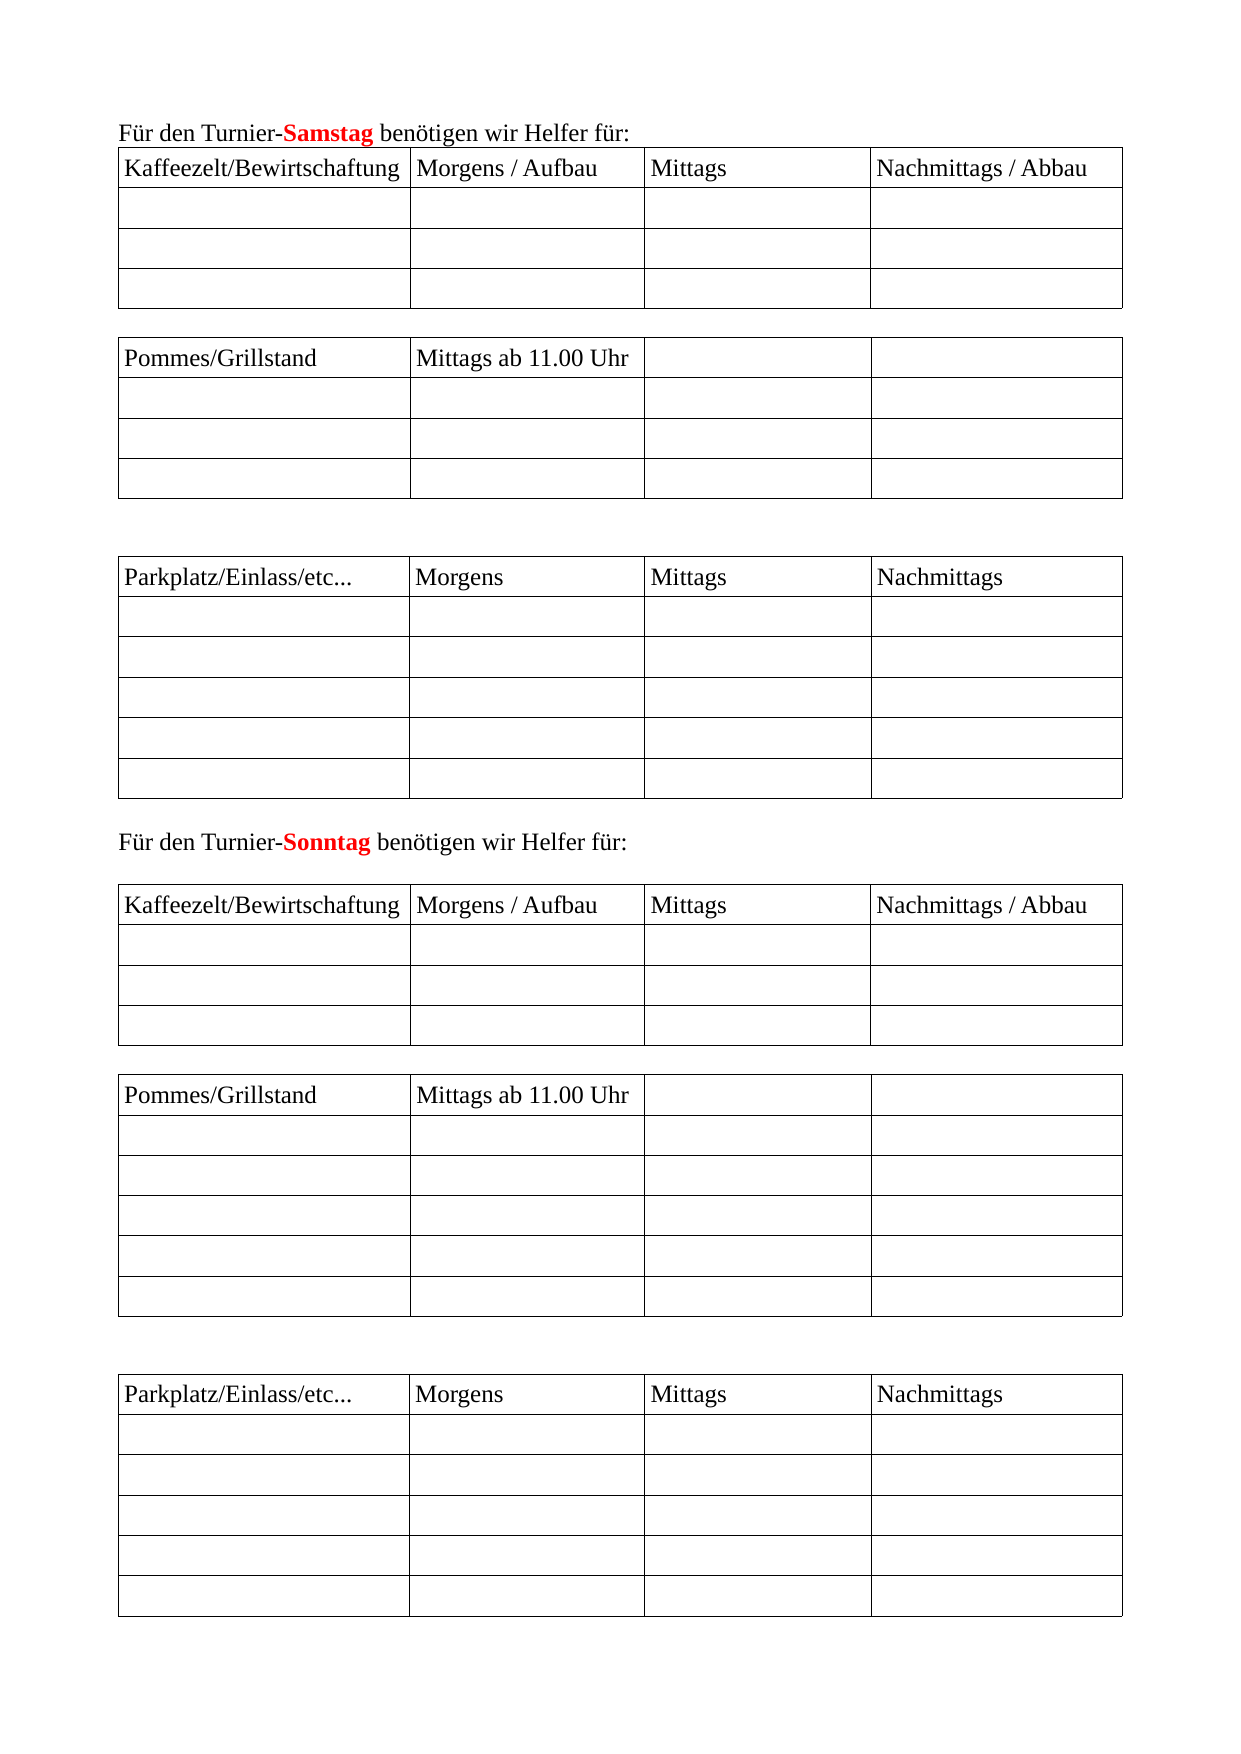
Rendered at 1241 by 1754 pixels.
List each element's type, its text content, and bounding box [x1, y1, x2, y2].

table_cell [411, 459, 644, 498]
table_cell [645, 188, 870, 227]
table_cell [411, 1277, 644, 1316]
table_cell [410, 637, 644, 677]
table_cell [410, 759, 644, 798]
table_cell [119, 229, 410, 268]
table_cell [119, 419, 410, 458]
table_cell [645, 378, 871, 418]
table_header Mittags [645, 557, 871, 596]
table_header Nachmittags / Abbau [871, 148, 1122, 187]
table_cell [411, 229, 644, 268]
table_cell [411, 1236, 644, 1276]
table_header Nachmittags / Abbau [871, 885, 1122, 924]
table_cell [411, 1116, 644, 1155]
table_header Morgens / Aufbau [411, 885, 644, 924]
table_cell [645, 1196, 871, 1235]
table_cell [645, 597, 871, 636]
table_cell [119, 459, 410, 498]
table_header Morgens [410, 557, 644, 596]
table_cell [411, 1006, 644, 1045]
table_cell [410, 1536, 644, 1575]
table_header Parkplatz/Einlass/etc... [119, 557, 409, 596]
table_cell [645, 1415, 871, 1454]
table_cell [410, 678, 644, 717]
table_cell [645, 718, 871, 757]
table_header Mittags ab 11.00 Uhr [411, 338, 644, 377]
table_cell [119, 1196, 410, 1235]
table_cell [871, 269, 1122, 308]
table_cell [645, 925, 870, 965]
table_cell [119, 1455, 409, 1494]
table_cell [410, 1576, 644, 1616]
table_header [872, 1075, 1122, 1114]
table_cell [411, 378, 644, 418]
table_header Kaffeezelt/Bewirtschaftung [119, 885, 410, 924]
table_cell [872, 1496, 1122, 1535]
table_cell [871, 1006, 1122, 1045]
table_cell [645, 759, 871, 798]
text Für den Turnier-Sonntag benötigen wir Helfer für: [118, 827, 1122, 855]
table_cell [119, 1156, 410, 1195]
table_cell [119, 1116, 410, 1155]
table_cell [411, 1196, 644, 1235]
table_cell [119, 966, 410, 1005]
table_cell [645, 1006, 870, 1045]
table_cell [872, 1455, 1122, 1494]
table_cell [645, 229, 870, 268]
table_cell [872, 678, 1122, 717]
table_cell [119, 678, 409, 717]
table_cell [645, 637, 871, 677]
table_cell [119, 925, 410, 965]
table_cell [119, 269, 410, 308]
table_header Mittags [645, 1375, 871, 1414]
table_cell [872, 419, 1122, 458]
table_cell [645, 1536, 871, 1575]
table_cell [645, 1236, 871, 1276]
table_cell [411, 1156, 644, 1195]
table_cell [872, 1116, 1122, 1155]
table_cell [645, 1455, 871, 1494]
text Für den Turnier-Samstag benötigen wir Helfer für: [118, 118, 1122, 147]
table_header [872, 338, 1122, 377]
table_cell [872, 1236, 1122, 1276]
table_header Mittags [645, 148, 870, 187]
table_header Mittags [645, 885, 870, 924]
table_cell [410, 718, 644, 757]
table_header Mittags ab 11.00 Uhr [411, 1075, 644, 1114]
table_cell [119, 1236, 410, 1276]
table_cell [119, 1576, 409, 1616]
table_cell [411, 966, 644, 1005]
table_cell [645, 1156, 871, 1195]
table_cell [119, 1277, 410, 1316]
table_cell [872, 459, 1122, 498]
table_cell [645, 1496, 871, 1535]
table_cell [645, 459, 871, 498]
table_cell [645, 1576, 871, 1616]
table_cell [872, 1277, 1122, 1316]
table_cell [119, 759, 409, 798]
table_cell [119, 1006, 410, 1045]
table_cell [871, 229, 1122, 268]
table_header [645, 1075, 871, 1114]
table_header Pommes/Grillstand [119, 338, 410, 377]
table_cell [872, 1196, 1122, 1235]
table_cell [872, 597, 1122, 636]
table_cell [410, 597, 644, 636]
table_cell [411, 419, 644, 458]
table_cell [871, 925, 1122, 965]
table_cell [411, 269, 644, 308]
table_cell [410, 1496, 644, 1535]
table_cell [645, 269, 870, 308]
table_header Nachmittags [872, 1375, 1122, 1414]
table_cell [119, 1496, 409, 1535]
table_cell [645, 419, 871, 458]
table_cell [872, 718, 1122, 757]
table_cell [410, 1455, 644, 1494]
table_cell [872, 1536, 1122, 1575]
table_cell [119, 718, 409, 757]
table_cell [871, 966, 1122, 1005]
table_cell [119, 1536, 409, 1575]
table_cell [872, 1156, 1122, 1195]
table_cell [645, 1116, 871, 1155]
table_cell [645, 1277, 871, 1316]
table_header Morgens [410, 1375, 644, 1414]
table_cell [645, 966, 870, 1005]
table_cell [119, 597, 409, 636]
table_cell [410, 1415, 644, 1454]
table_cell [871, 188, 1122, 227]
table_cell [645, 678, 871, 717]
table_header Nachmittags [872, 557, 1122, 596]
table_cell [411, 925, 644, 965]
table_cell [119, 188, 410, 227]
table_header Parkplatz/Einlass/etc... [119, 1375, 409, 1414]
table_cell [119, 637, 409, 677]
table_header Kaffeezelt/Bewirtschaftung [119, 148, 410, 187]
table_cell [872, 1576, 1122, 1616]
table_cell [872, 378, 1122, 418]
table_cell [872, 759, 1122, 798]
table_header Pommes/Grillstand [119, 1075, 410, 1114]
table_cell [872, 637, 1122, 677]
table_cell [411, 188, 644, 227]
table_header [645, 338, 871, 377]
table_header Morgens / Aufbau [411, 148, 644, 187]
table_cell [119, 378, 410, 418]
table_cell [872, 1415, 1122, 1454]
table_cell [119, 1415, 409, 1454]
